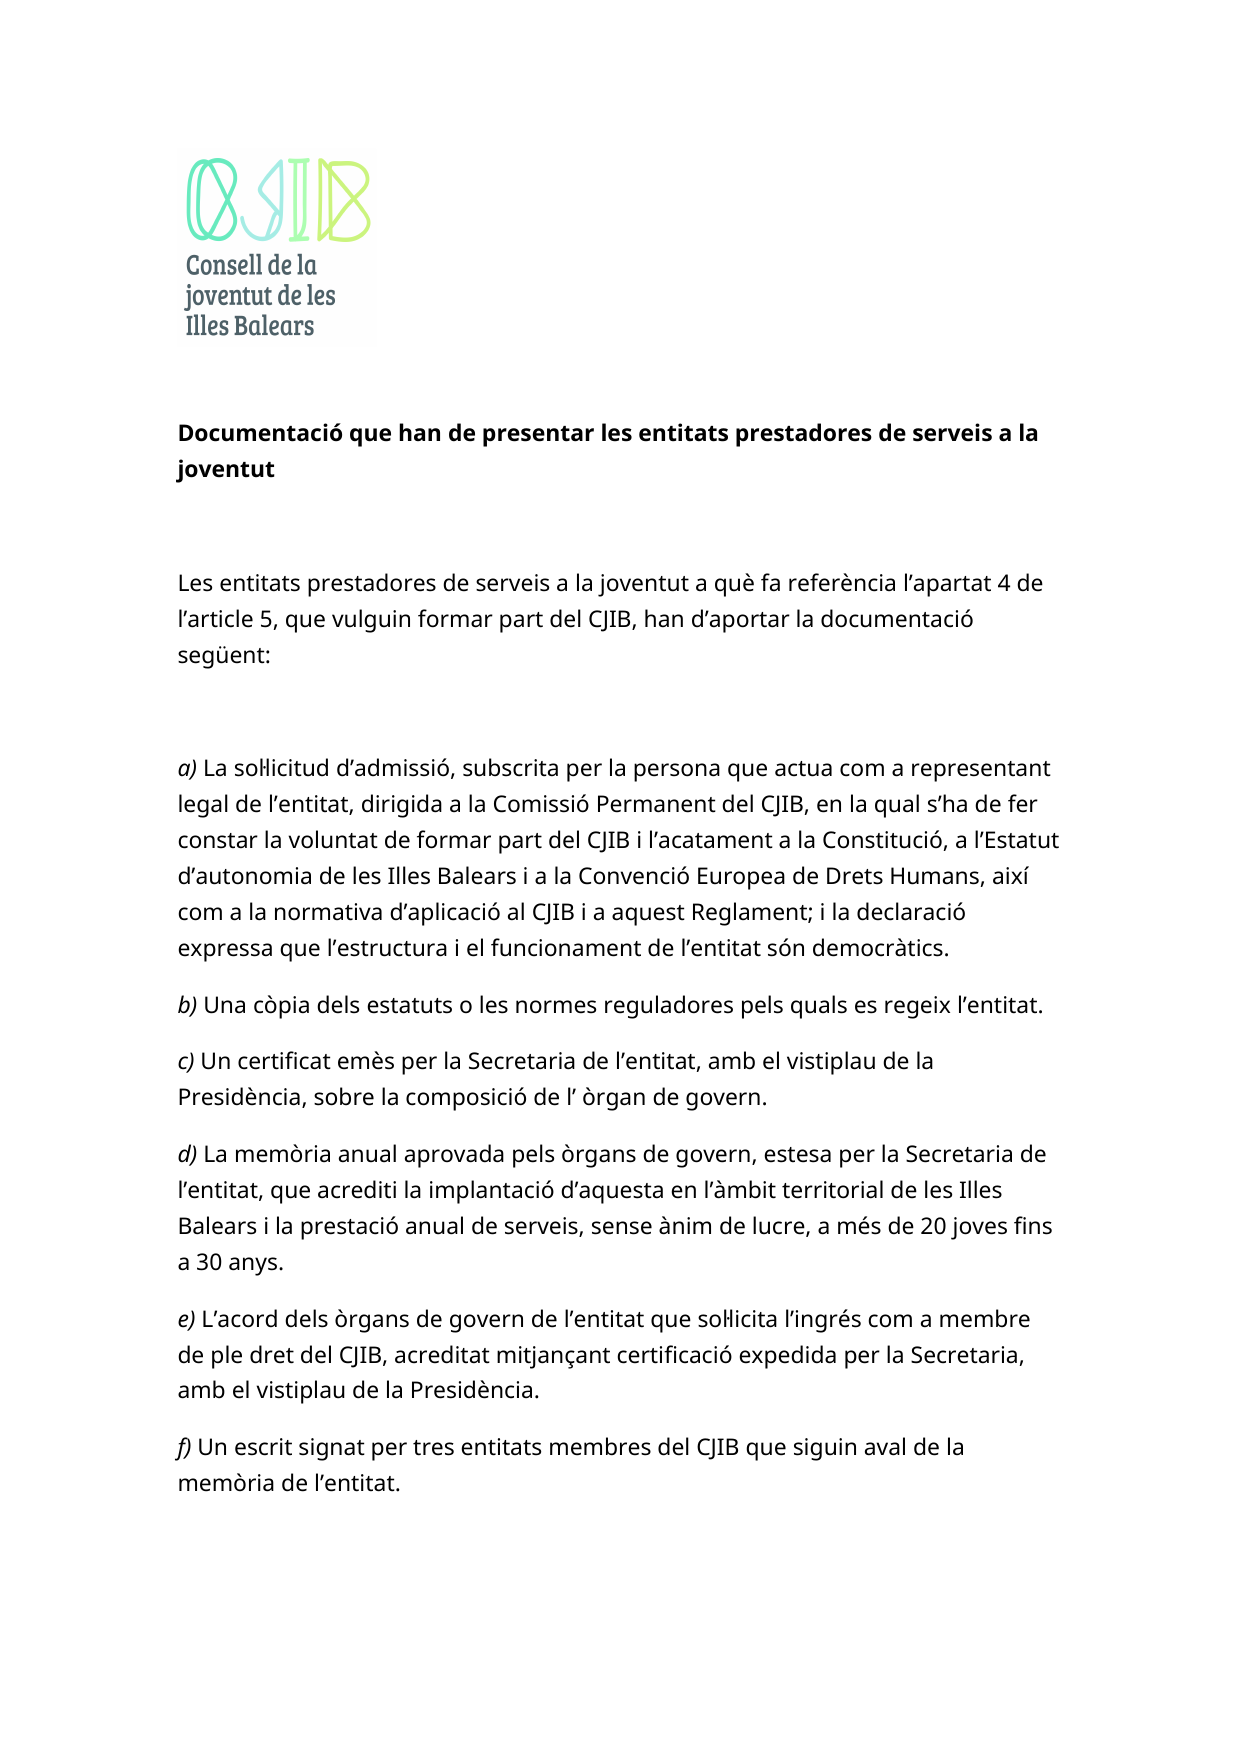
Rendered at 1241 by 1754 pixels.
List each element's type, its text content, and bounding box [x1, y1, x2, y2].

text a) La sol·licitud d’admissió, subscrita per la persona que actua com a representant legal de l’entitat, dirigida a la Comissió Permanent del CJIB, en la qual s’ha de fer constar la voluntat de formar part del CJIB i l’acatament a la Constitució, a l’Estatut d’autonomia de les Illes Balears i a la Convenció Europea de Drets Humans, així com a la normativa d’aplicació al CJIB i a aquest Reglament; i la declaració expressa que l’estructura i el funcionament de l’entitat són democràtics. [177, 752, 1063, 963]
text f) Un escrit signat per tres entitats membres del CJIB que siguin aval de la memòria de l’entitat. [177, 1431, 1063, 1498]
text b) Una còpia dels estatuts o les normes reguladores pels quals es regeix l’entitat. [177, 988, 1063, 1020]
text c) Un certificat emès per la Secretaria de l’entitat, amb el vistiplau de la Presidència, sobre la composició de l’ òrgan de govern. [177, 1045, 1063, 1112]
picture [177, 148, 377, 347]
text Les entitats prestadores de serveis a la joventut a què fa referència l’apartat 4 de l’article 5, que vulguin formar part del CJIB, han d’aportar la documentació següent: [177, 567, 1063, 670]
text Documentació que han de presentar les entitats prestadores de serveis a la joventut [177, 417, 1063, 484]
text e) L’acord dels òrgans de govern de l’entitat que sol·licita l’ingrés com a membre de ple dret del CJIB, acreditat mitjançant certificació expedida per la Secretaria, amb el vistiplau de la Presidència. [177, 1303, 1063, 1406]
text d) La memòria anual aprovada pels òrgans de govern, estesa per la Secretaria de l’entitat, que acrediti la implantació d’aquesta en l’àmbit territorial de les Illes Balears i la prestació anual de serveis, sense ànim de lucre, a més de 20 joves fins a 30 anys. [177, 1138, 1063, 1277]
